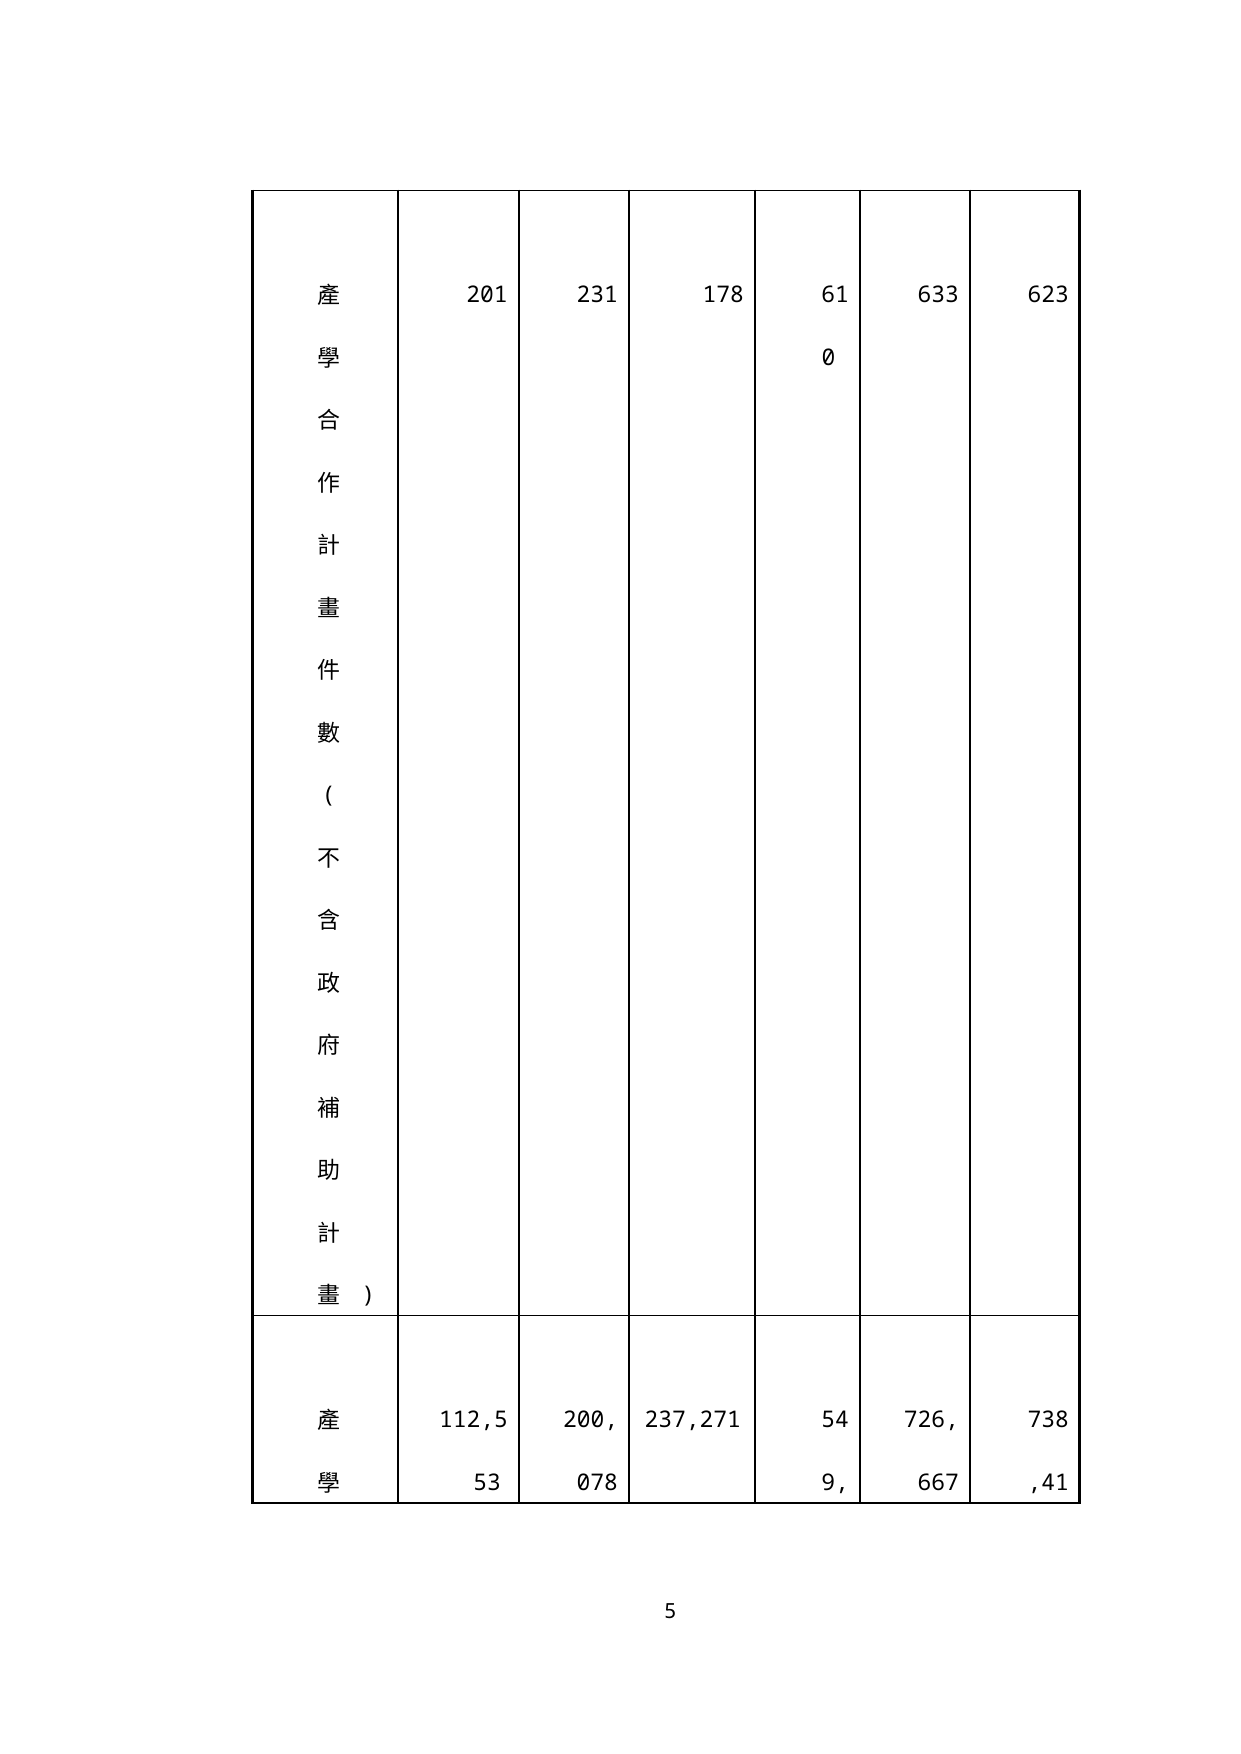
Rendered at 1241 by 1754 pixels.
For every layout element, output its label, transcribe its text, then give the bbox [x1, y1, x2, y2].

table_cell 產學合作計畫件數(不含政府補助計畫) [254, 191, 397, 1314]
table_cell 產學 [254, 1316, 397, 1502]
table_cell 549, [756, 1316, 859, 1502]
table_cell 200,078 [520, 1316, 628, 1502]
table_cell 112,553 [399, 1316, 518, 1502]
table_cell 237,271 [630, 1316, 754, 1502]
table_cell 738,41 [971, 1316, 1078, 1502]
table_cell 178 [630, 191, 754, 1314]
table_cell 231 [520, 191, 628, 1314]
table_cell 610 [756, 191, 859, 1314]
table_cell 623 [971, 191, 1078, 1314]
table_cell 726,667 [861, 1316, 969, 1502]
table_cell 201 [399, 191, 518, 1314]
table_cell 633 [861, 191, 969, 1314]
